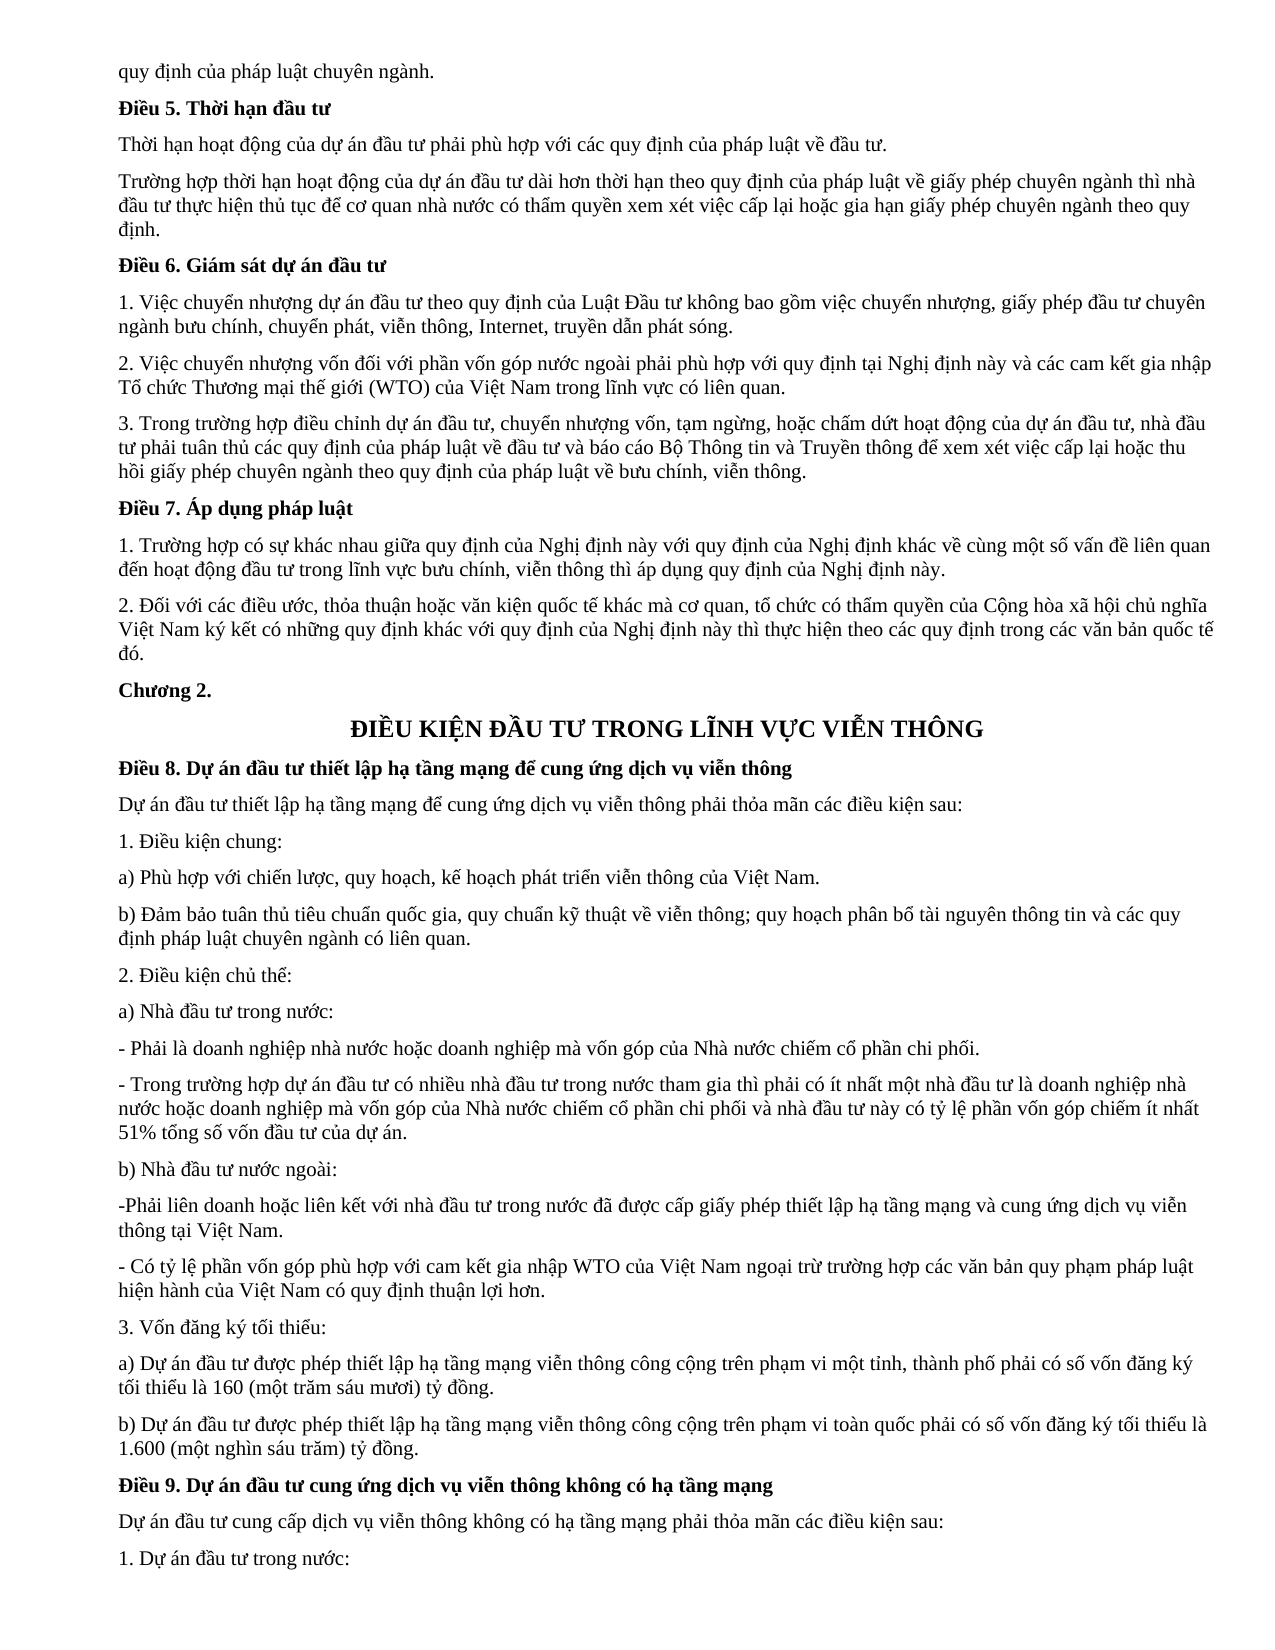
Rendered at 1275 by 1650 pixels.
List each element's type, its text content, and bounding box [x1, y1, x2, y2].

text -Phải liên doanh hoặc liên kết với nhà đầu tư trong nước đã được cấp giấy phép thiết lập hạ tầng mạng và cung ứng dịch vụ viễn thông tại Việt Nam. [118, 1193, 1216, 1242]
text b) Dự án đầu tư được phép thiết lập hạ tầng mạng viễn thông công cộng trên phạm vi toàn quốc phải có số vốn đăng ký tối thiểu là 1.600 (một nghìn sáu trăm) tỷ đồng. [118, 1412, 1216, 1460]
text 1. Dự án đầu tư trong nước: [118, 1546, 1216, 1570]
text 2. Điều kiện chủ thể: [118, 962, 1216, 987]
text - Phải là doanh nghiệp nhà nước hoặc doanh nghiệp mà vốn góp của Nhà nước chiếm cổ phần chi phối. [118, 1036, 1216, 1060]
text Trường hợp thời hạn hoạt động của dự án đầu tư dài hơn thời hạn theo quy định của pháp luật về giấy phép chuyên ngành thì nhà đầu tư thực hiện thủ tục để cơ quan nhà nước có thẩm quyền xem xét việc cấp lại hoặc gia hạn giấy phép chuyên ngành theo quy định. [118, 169, 1216, 241]
text Dự án đầu tư cung cấp dịch vụ viễn thông không có hạ tầng mạng phải thỏa mãn các điều kiện sau: [118, 1509, 1216, 1533]
text Điều 7. Áp dụng pháp luật [118, 496, 1216, 520]
text - Có tỷ lệ phần vốn góp phù hợp với cam kết gia nhập WTO của Việt Nam ngoại trừ trường hợp các văn bản quy phạm pháp luật hiện hành của Việt Nam có quy định thuận lợi hơn. [118, 1254, 1216, 1302]
text a) Dự án đầu tư được phép thiết lập hạ tầng mạng viễn thông công cộng trên phạm vi một tỉnh, thành phố phải có số vốn đăng ký tối thiểu là 160 (một trăm sáu mươi) tỷ đồng. [118, 1351, 1216, 1399]
text a) Nhà đầu tư trong nước: [118, 999, 1216, 1023]
text 3. Vốn đăng ký tối thiểu: [118, 1315, 1216, 1339]
text b) Nhà đầu tư nước ngoài: [118, 1157, 1216, 1181]
text 2. Đối với các điều ước, thỏa thuận hoặc văn kiện quốc tế khác mà cơ quan, tổ chức có thẩm quyền của Cộng hòa xã hội chủ nghĩa Việt Nam ký kết có những quy định khác với quy định của Nghị định này thì thực hiện theo các quy định trong các văn bản quốc tế đó. [118, 593, 1216, 665]
text quy định của pháp luật chuyên ngành. [118, 59, 1216, 83]
text ĐIỀU KIỆN ĐẦU TƯ TRONG LĨNH VỰC VIỄN THÔNG [118, 714, 1216, 743]
text Điều 5. Thời hạn đầu tư [118, 96, 1216, 120]
text 1. Việc chuyển nhượng dự án đầu tư theo quy định của Luật Đầu tư không bao gồm việc chuyển nhượng, giấy phép đầu tư chuyên ngành bưu chính, chuyển phát, viễn thông, Internet, truyền dẫn phát sóng. [118, 290, 1216, 338]
text b) Đảm bảo tuân thủ tiêu chuẩn quốc gia, quy chuẩn kỹ thuật về viễn thông; quy hoạch phân bổ tài nguyên thông tin và các quy định pháp luật chuyên ngành có liên quan. [118, 902, 1216, 950]
text 3. Trong trường hợp điều chỉnh dự án đầu tư, chuyển nhượng vốn, tạm ngừng, hoặc chấm dứt hoạt động của dự án đầu tư, nhà đầu tư phải tuân thủ các quy định của pháp luật về đầu tư và báo cáo Bộ Thông tin và Truyền thông để xem xét việc cấp lại hoặc thu hồi giấy phép chuyên ngành theo quy định của pháp luật về bưu chính, viễn thông. [118, 411, 1216, 483]
text a) Phù hợp với chiến lược, quy hoạch, kế hoạch phát triển viễn thông của Việt Nam. [118, 865, 1216, 889]
text Điều 6. Giám sát dự án đầu tư [118, 253, 1216, 277]
text 1. Điều kiện chung: [118, 829, 1216, 853]
text - Trong trường hợp dự án đầu tư có nhiều nhà đầu tư trong nước tham gia thì phải có ít nhất một nhà đầu tư là doanh nghiệp nhà nước hoặc doanh nghiệp mà vốn góp của Nhà nước chiếm cổ phần chi phối và nhà đầu tư này có tỷ lệ phần vốn góp chiếm ít nhất 51% tổng số vốn đầu tư của dự án. [118, 1072, 1216, 1144]
text Điều 8. Dự án đầu tư thiết lập hạ tầng mạng để cung ứng dịch vụ viễn thông [118, 756, 1216, 780]
text Chương 2. [118, 678, 1216, 702]
text Thời hạn hoạt động của dự án đầu tư phải phù hợp với các quy định của pháp luật về đầu tư. [118, 132, 1216, 156]
text 2. Việc chuyển nhượng vốn đối với phần vốn góp nước ngoài phải phù hợp với quy định tại Nghị định này và các cam kết gia nhập Tổ chức Thương mại thế giới (WTO) của Việt Nam trong lĩnh vực có liên quan. [118, 351, 1216, 399]
text Dự án đầu tư thiết lập hạ tầng mạng để cung ứng dịch vụ viễn thông phải thỏa mãn các điều kiện sau: [118, 792, 1216, 816]
text 1. Trường hợp có sự khác nhau giữa quy định của Nghị định này với quy định của Nghị định khác về cùng một số vấn đề liên quan đến hoạt động đầu tư trong lĩnh vực bưu chính, viễn thông thì áp dụng quy định của Nghị định này. [118, 532, 1216, 581]
text Điều 9. Dự án đầu tư cung ứng dịch vụ viễn thông không có hạ tầng mạng [118, 1472, 1216, 1497]
